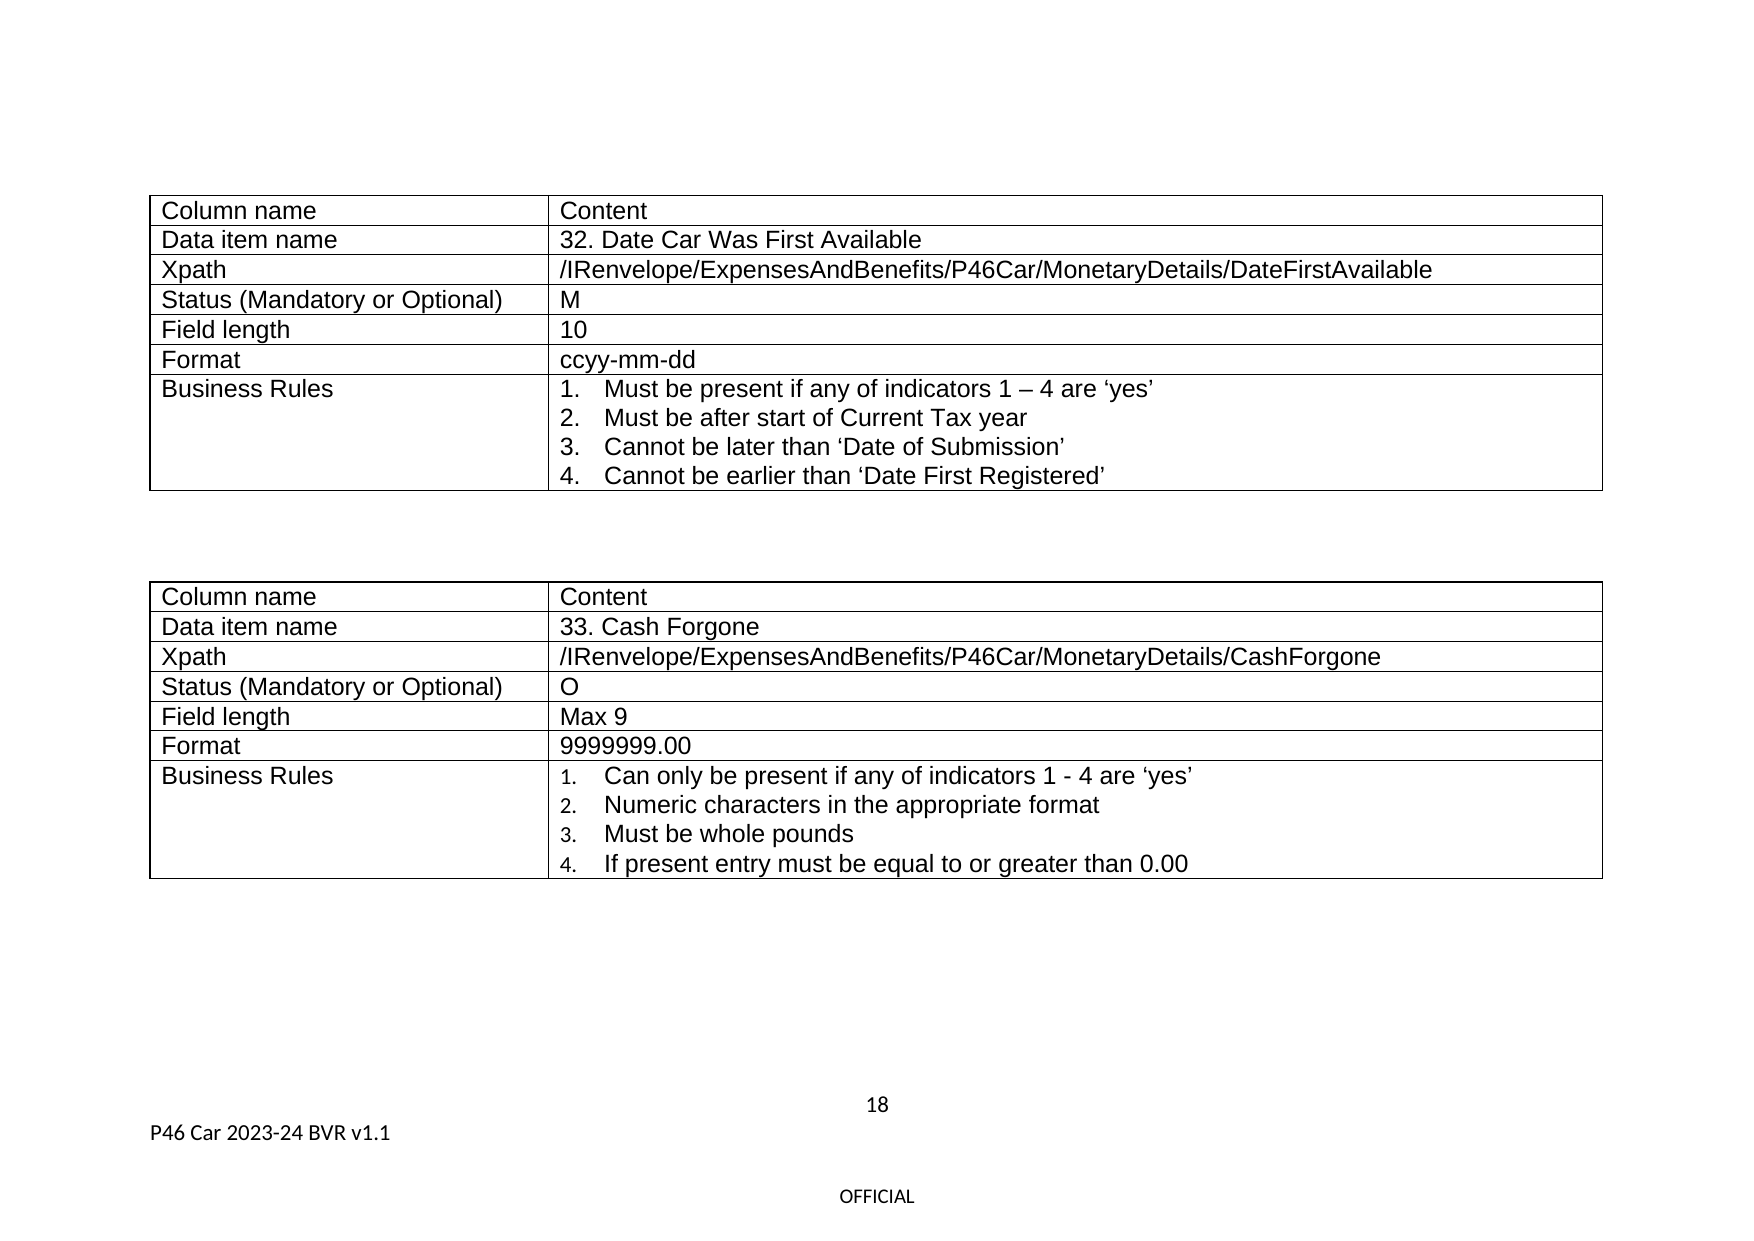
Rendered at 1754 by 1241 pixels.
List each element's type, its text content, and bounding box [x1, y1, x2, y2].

table_cell Business Rules [151, 761, 548, 878]
table_cell /IRenvelope/ExpensesAndBenefits/P46Car/MonetaryDetails/CashForgone [549, 642, 1602, 671]
table_cell Format [151, 731, 548, 760]
table_cell Data item name [151, 612, 548, 641]
table_cell /IRenvelope/ExpensesAndBenefits/P46Car/MonetaryDetails/DateFirstAvailable [549, 255, 1602, 284]
table_cell Status (Mandatory or Optional) [151, 285, 548, 314]
table_header Column name [151, 196, 548, 224]
table_header Content [549, 583, 1602, 611]
table_cell 9999999.00 [549, 731, 1602, 760]
table_cell 10 [549, 315, 1602, 344]
table_cell Xpath [151, 255, 548, 284]
table_cell 33. Cash Forgone [549, 612, 1602, 641]
table_header Content [549, 196, 1602, 224]
table_cell Data item name [151, 226, 548, 254]
table_cell M [549, 285, 1602, 314]
table_cell Xpath [151, 642, 548, 671]
table_cell Business Rules [151, 375, 548, 489]
table_cell 32. Date Car Was First Available [549, 226, 1602, 254]
table_cell O [549, 672, 1602, 701]
table_cell ccyy-mm-dd [549, 345, 1602, 373]
table_header Column name [151, 583, 548, 611]
table_cell Must be present if any of indicators 1 – 4 are ‘yes’ Must be after start of Current Tax year Cannot be later than ‘Date of Submission’ Cannot be earlier than ‘Date First Registered’ [549, 375, 1602, 489]
table_cell Field length [151, 315, 548, 344]
table_cell Status (Mandatory or Optional) [151, 672, 548, 701]
table_cell Max 9 [549, 702, 1602, 730]
table_cell Can only be present if any of indicators 1 - 4 are ‘yes’ Numeric characters in the appropriate format Must be whole pounds If present entry must be equal to or greater than 0.00 [549, 761, 1602, 878]
table_cell Format [151, 345, 548, 373]
table_cell Field length [151, 702, 548, 730]
